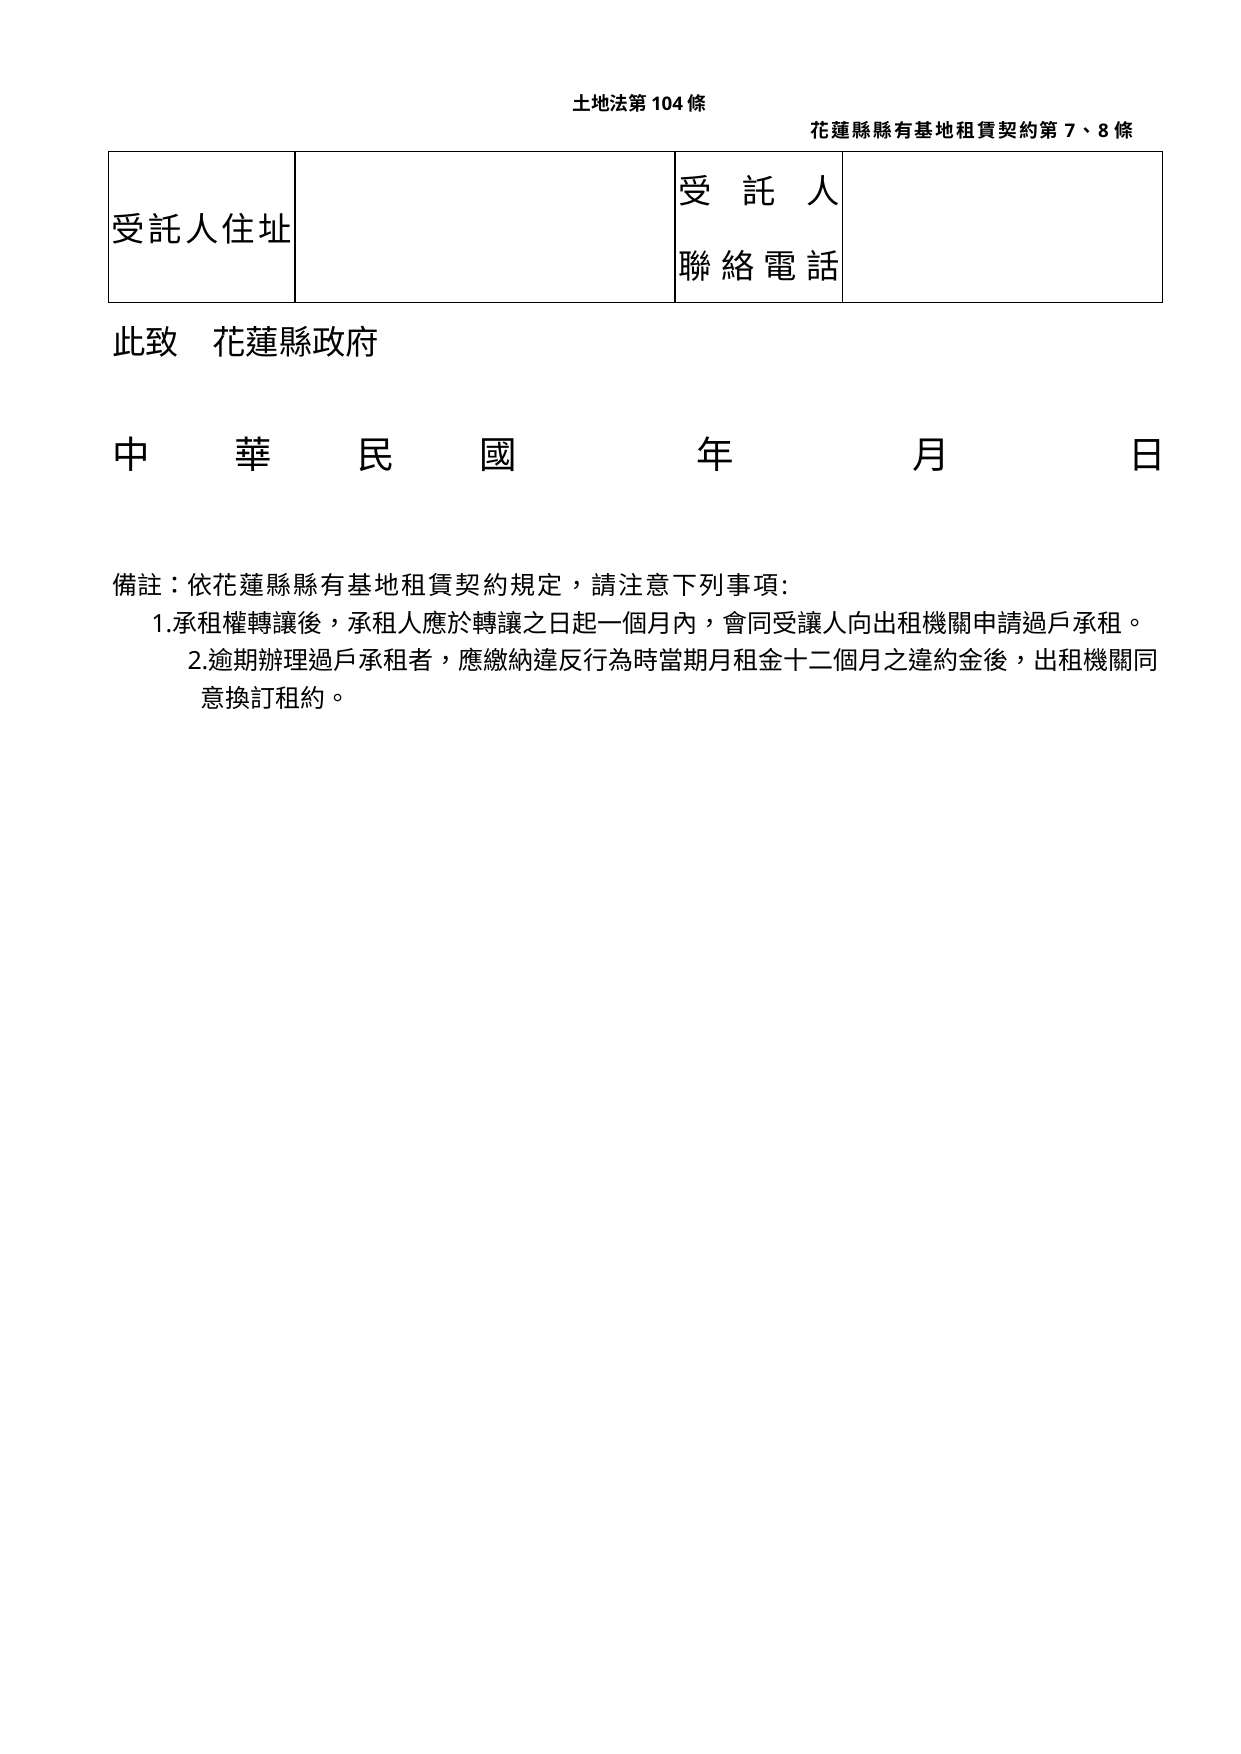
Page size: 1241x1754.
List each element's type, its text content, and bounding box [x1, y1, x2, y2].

text 2.逾期辦理過戶承租者，應繳納違反行為時當期月租金十二個月之違約金後，出租機關同 [187, 640, 1166, 678]
text 1.承租權轉讓後，承租人應於轉讓之日起一個月內，會同受讓人向出租機關申請過戶承租。 [112, 603, 1166, 640]
table_cell 受託人 聯絡電話 [676, 152, 842, 302]
table_cell [843, 152, 1162, 302]
table_cell 受託人住址 [109, 152, 294, 302]
text 此致 花蓮縣政府 [112, 303, 1166, 378]
text 中華民國 年 月 日 [112, 415, 1166, 490]
text 意換訂租約。 [187, 678, 1166, 715]
table_cell [296, 152, 674, 302]
text 備註：依花蓮縣縣有基地租賃契約規定，請注意下列事項: [112, 565, 1166, 603]
